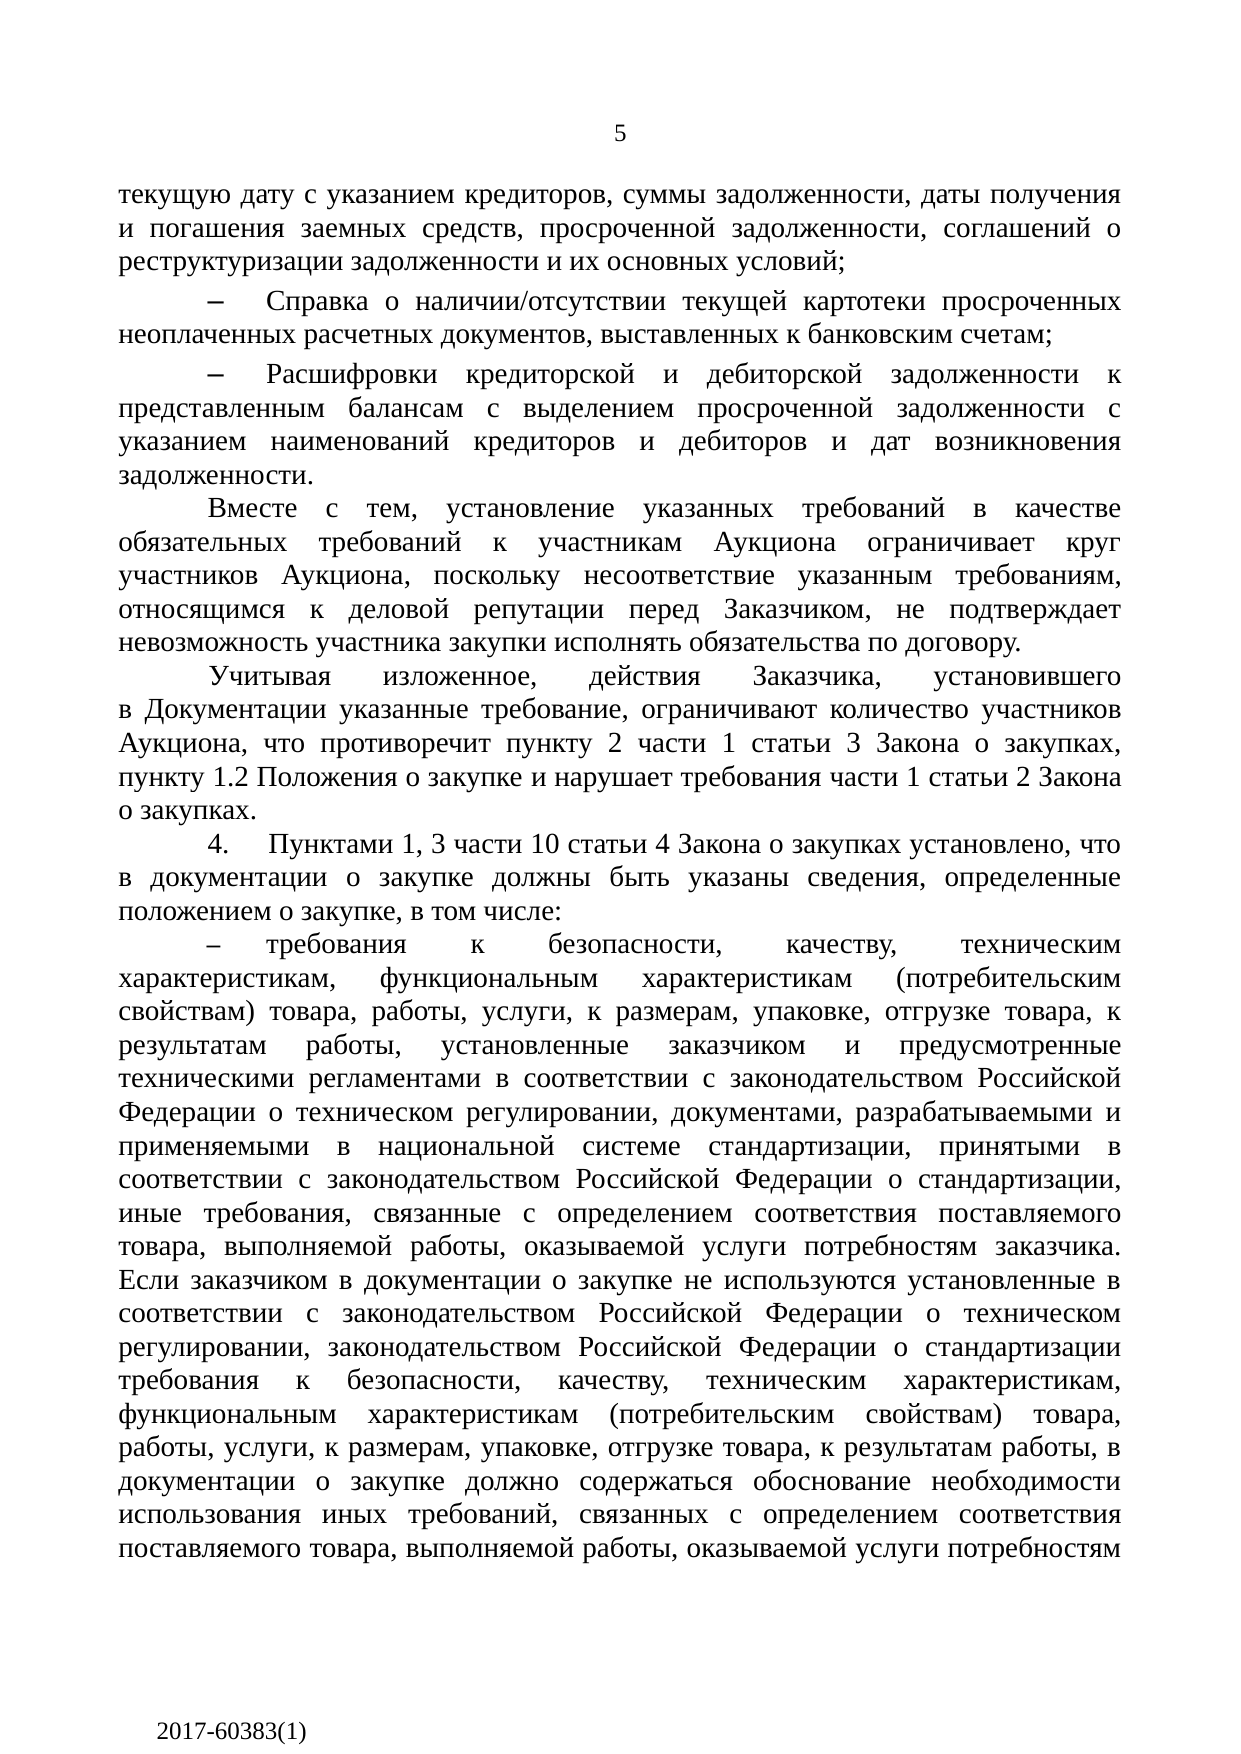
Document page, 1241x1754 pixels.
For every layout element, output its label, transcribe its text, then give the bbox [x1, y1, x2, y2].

list требования к безопасности, качеству, техническим характеристикам, функциональным характеристикам (потребительским свойствам) товара, работы, услуги, к размерам, упаковке, отгрузке товара, к результатам работы, установленные заказчиком и предусмотренные техническими регламентами в соответствии с законодательством Российской Федерации о техническом регулировании, документами, разрабатываемыми и применяемыми в национальной системе стандартизации, принятыми в соответствии с законодательством Российской Федерации о стандартизации, иные требования, связанные с определением соответствия поставляемого товара, выполняемой работы, оказываемой услуги потребностям заказчика. Если заказчиком в документации о закупке не используются установленные в соответствии с законодательством Российской Федерации о техническом регулировании, законодательством Российской Федерации о стандартизации требования к безопасности, качеству, техническим характеристикам, функциональным характеристикам (потребительским свойствам) товара, работы, услуги, к размерам, упаковке, отгрузке товара, к результатам работы, в документации о закупке должно содержаться обоснование необходимости использования иных требований, связанных с определением соответствия поставляемого товара, выполняемой работы, оказываемой услуги потребностям [118, 926, 1122, 1564]
text Вместе с тем, установление указанных требований в качестве обязательных требований к участникам Аукциона ограничивает круг участников Аукциона, поскольку несоответствие указанным требованиям, относящимся к деловой репутации перед Заказчиком, не подтверждает невозможность участника закупки исполнять обязательства по договору. [118, 490, 1122, 658]
list Пунктами 1, 3 части 10 статьи 4 Закона о закупках установлено, что в документации о закупке должны быть указаны сведения, определенные положением о закупке, в том числе: [118, 826, 1122, 926]
list Расшифровки кредиторской и дебиторской задолженности к представленным балансам с выделением просроченной задолженности с указанием наименований кредиторов и дебиторов и дат возникновения задолженности. [118, 356, 1122, 490]
list текущую дату с указанием кредиторов, суммы задолженности, даты получения и погашения заемных средств, просроченной задолженности, соглашений о реструктуризации задолженности и их основных условий; [118, 176, 1122, 277]
list Справка о наличии/отсутствии текущей картотеки просроченных неоплаченных расчетных документов, выставленных к банковским счетам; [118, 283, 1122, 350]
text Учитывая изложенное, действия Заказчика, установившего в Документации указанные требование, ограничивают количество участников Аукциона, что противоречит пункту 2 части 1 статьи 3 Закона о закупках, пункту 1.2 Положения о закупке и нарушает требования части 1 статьи 2 Закона о закупках. [118, 658, 1122, 826]
